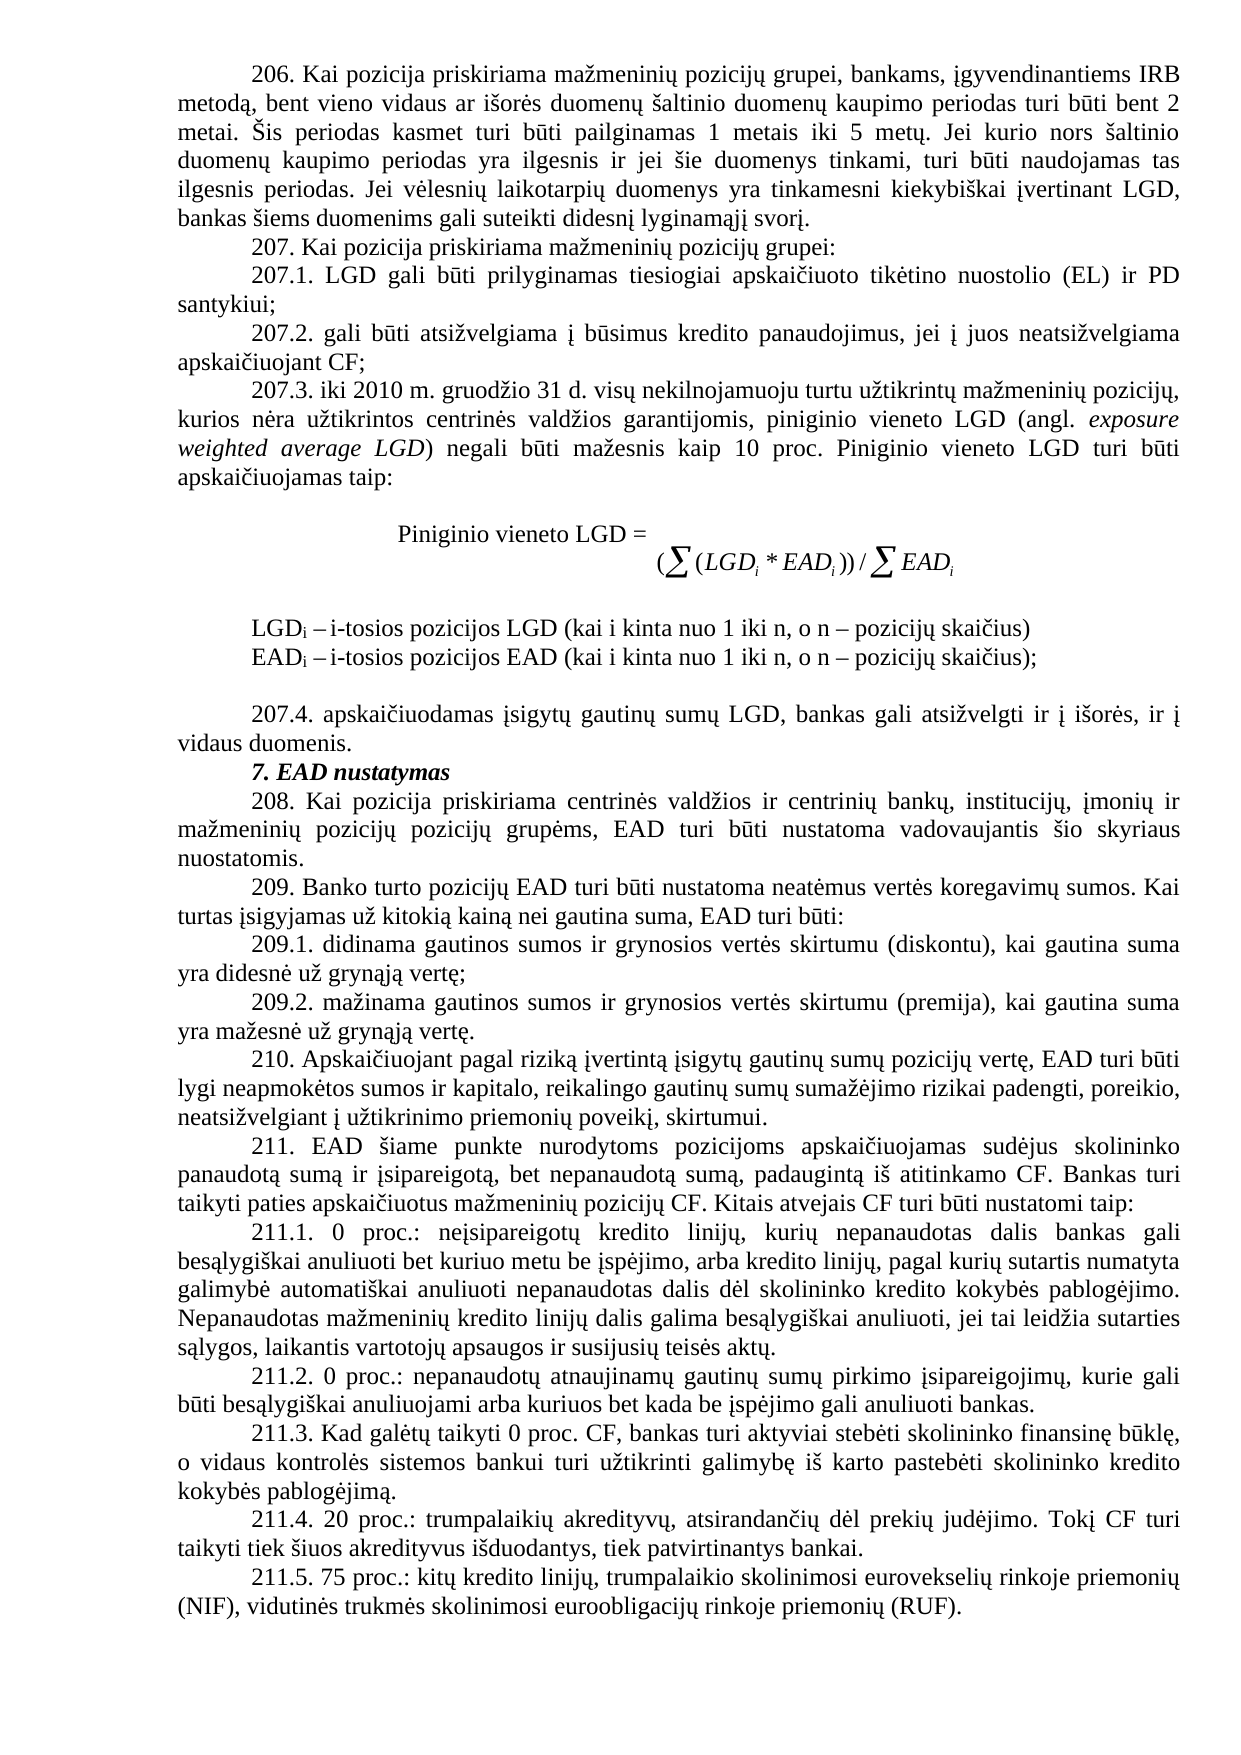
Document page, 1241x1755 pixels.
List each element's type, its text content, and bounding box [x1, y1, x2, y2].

text EADi – i-tosios pozicijos EAD (kai i kinta nuo 1 iki n, o n – pozicijų skaičius); [177, 642, 1181, 671]
text 207.4. apskaičiuodamas įsigytų gautinų sumų LGD, bankas gali atsižvelgti ir į išorės, ir į vidaus duomenis. [177, 699, 1181, 757]
text 211.1. 0 proc.: neįsipareigotų kredito linijų, kurių nepanaudotas dalis bankas gali besąlygiškai anuliuoti bet kuriuo metu be įspėjimo, arba kredito linijų, pagal kurių sutartis numatyta galimybė automatiškai anuliuoti nepanaudotas dalis dėl skolininko kredito kokybės pablogėjimo. Nepanaudotas mažmeninių kredito linijų dalis galima besąlygiškai anuliuoti, jei tai leidžia sutarties sąlygos, laikantis vartotojų apsaugos ir susijusių teisės aktų. [177, 1217, 1181, 1361]
text 211.4. 20 proc.: trumpalaikių akredityvų, atsirandančių dėl prekių judėjimo. Tokį CF turi taikyti tiek šiuos akredityvus išduodantys, tiek patvirtinantys bankai. [177, 1504, 1181, 1562]
text 208. Kai pozicija priskiriama centrinės valdžios ir centrinių bankų, institucijų, įmonių ir mažmeninių pozicijų pozicijų grupėms, EAD turi būti nustatoma vadovaujantis šio skyriaus nuostatomis. [177, 786, 1181, 872]
text 209. Banko turto pozicijų EAD turi būti nustatoma neatėmus vertės koregavimų sumos. Kai turtas įsigyjamas už kitokią kainą nei gautina suma, EAD turi būti: [177, 872, 1181, 929]
text Piniginio vieneto LGD = [177, 519, 1181, 584]
text 207. Kai pozicija priskiriama mažmeninių pozicijų grupei: [177, 232, 1181, 260]
text 211.5. 75 proc.: kitų kredito linijų, trumpalaikio skolinimosi eurovekselių rinkoje priemonių (NIF), vidutinės trukmės skolinimosi euroobligacijų rinkoje priemonių (RUF). [177, 1562, 1181, 1619]
text 207.1. LGD gali būti prilyginamas tiesiogiai apskaičiuoto tikėtino nuostolio (EL) ir PD santykiui; [177, 260, 1181, 318]
text 210. Apskaičiuojant pagal riziką įvertintą įsigytų gautinų sumų pozicijų vertę, EAD turi būti lygi neapmokėtos sumos ir kapitalo, reikalingo gautinų sumų sumažėjimo rizikai padengti, poreikio, neatsižvelgiant į užtikrinimo priemonių poveikį, skirtumui. [177, 1044, 1181, 1131]
text 209.1. didinama gautinos sumos ir grynosios vertės skirtumu (diskontu), kai gautina suma yra didesnė už grynąją vertę; [177, 929, 1181, 987]
text 211. EAD šiame punkte nurodytoms pozicijoms apskaičiuojamas sudėjus skolininko panaudotą sumą ir įsipareigotą, bet nepanaudotą sumą, padaugintą iš atitinkamo CF. Bankas turi taikyti paties apskaičiuotus mažmeninių pozicijų CF. Kitais atvejais CF turi būti nustatomi taip: [177, 1131, 1181, 1217]
text 209.2. mažinama gautinos sumos ir grynosios vertės skirtumu (premija), kai gautina suma yra mažesnė už grynąją vertę. [177, 987, 1181, 1044]
text 207.3. iki 2010 m. gruodžio 31 d. visų nekilnojamuoju turtu užtikrintų mažmeninių pozicijų, kurios nėra užtikrintos centrinės valdžios garantijomis, piniginio vieneto LGD (angl. exposure weighted average LGD) negali būti mažesnis kaip 10 proc. Piniginio vieneto LGD turi būti apskaičiuojamas taip: [177, 375, 1181, 490]
text 7. EAD nustatymas [177, 757, 1181, 786]
text 211.2. 0 proc.: nepanaudotų atnaujinamų gautinų sumų pirkimo įsipareigojimų, kurie gali būti besąlygiškai anuliuojami arba kuriuos bet kada be įspėjimo gali anuliuoti bankas. [177, 1361, 1181, 1418]
text LGDi – i-tosios pozicijos LGD (kai i kinta nuo 1 iki n, o n – pozicijų skaičius) [177, 613, 1181, 642]
text 211.3. Kad galėtų taikyti 0 proc. CF, bankas turi aktyviai stebėti skolininko finansinę būklę, o vidaus kontrolės sistemos bankui turi užtikrinti galimybę iš karto pastebėti skolininko kredito kokybės pablogėjimą. [177, 1418, 1181, 1504]
text 207.2. gali būti atsižvelgiama į būsimus kredito panaudojimus, jei į juos neatsižvelgiama apskaičiuojant CF; [177, 318, 1181, 375]
text 206. Kai pozicija priskiriama mažmeninių pozicijų grupei, bankams, įgyvendinantiems IRB metodą, bent vieno vidaus ar išorės duomenų šaltinio duomenų kaupimo periodas turi būti bent 2 metai. Šis periodas kasmet turi būti pailginamas 1 metais iki 5 metų. Jei kurio nors šaltinio duomenų kaupimo periodas yra ilgesnis ir jei šie duomenys tinkami, turi būti naudojamas tas ilgesnis periodas. Jei vėlesnių laikotarpių duomenys yra tinkamesni kiekybiškai įvertinant LGD, bankas šiems duomenims gali suteikti didesnį lyginamąjį svorį. [177, 59, 1181, 232]
